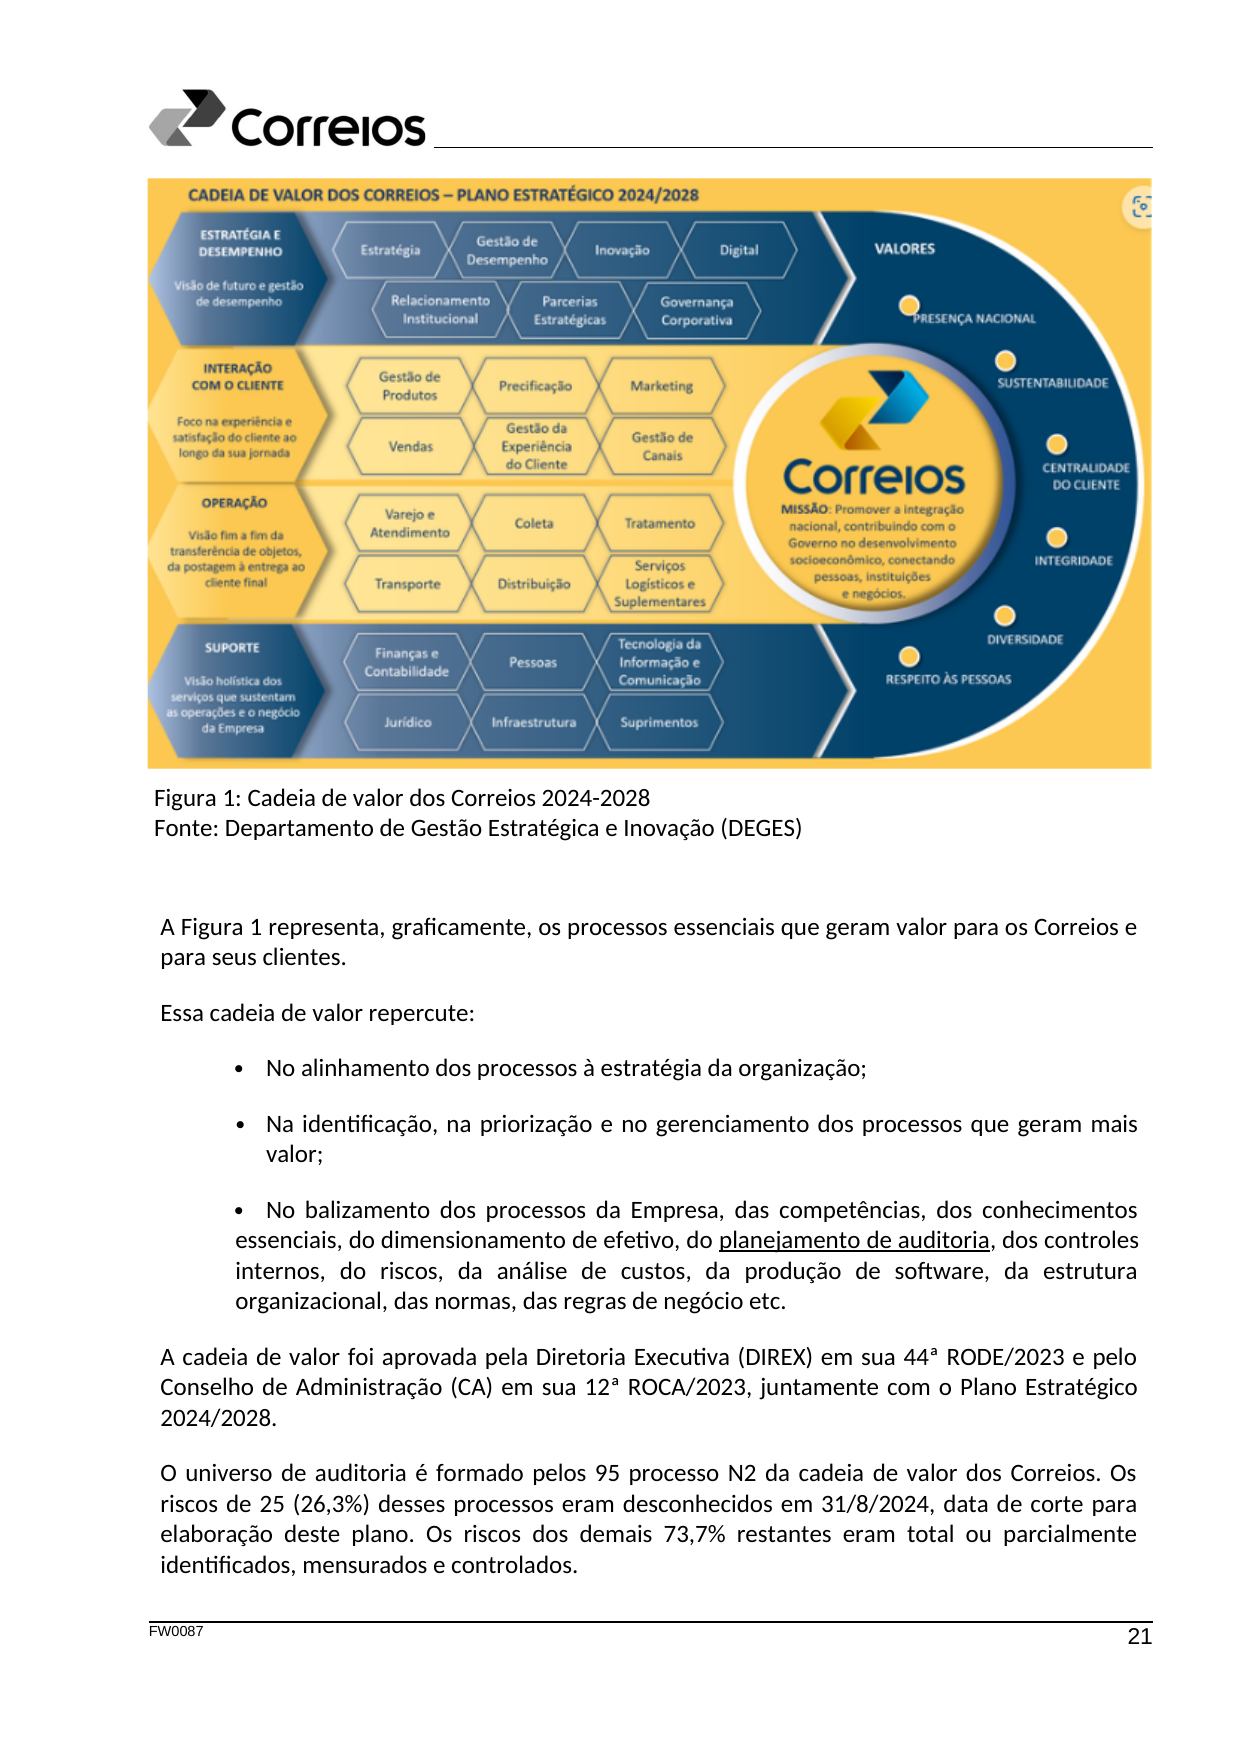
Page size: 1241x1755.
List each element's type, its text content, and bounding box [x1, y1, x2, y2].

text O universo de auditoria é formado pelos 95 processo N2 da cadeia de valor dos Correios. Os riscos de 25 (26,3%) desses processos eram desconhecidos em 31/8/2024, data de corte para elaboração deste plano. Os riscos dos demais 73,7% restantes eram total ou parcialmente identificados, mensurados e controlados. [160, 1457, 1139, 1579]
text Fonte: Departamento de Gestão Estratégica e Inovação (DEGES) [154, 812, 1145, 843]
list No alinhamento dos processos à estratégia da organização; [235, 1052, 1139, 1083]
text A cadeia de valor foi aprovada pela Diretoria Executiva (DIREX) em sua 44ª RODE/2023 e pelo Conselho de Administração (CA) em sua 12ª ROCA/2023, juntamente com o Plano Estratégico 2024/2028. [160, 1341, 1139, 1432]
list No balizamento dos processos da Empresa, das competências, dos conhecimentos essenciais, do dimensionamento de efetivo, do planejamento de auditoria, dos controles internos, do riscos, da análise de custos, da produção de software, da estrutura organizacional, das normas, das regras de negócio etc. [235, 1194, 1139, 1316]
list Na identificação, na priorização e no gerenciamento dos processos que geram mais valor; [237, 1108, 1139, 1169]
text Essa cadeia de valor repercute: [160, 997, 1139, 1027]
text Figura 1: Cadeia de valor dos Correios 2024-2028 [154, 782, 1145, 812]
text A Figura 1 representa, graficamente, os processos essenciais que geram valor para os Correios e para seus clientes. [160, 911, 1139, 972]
